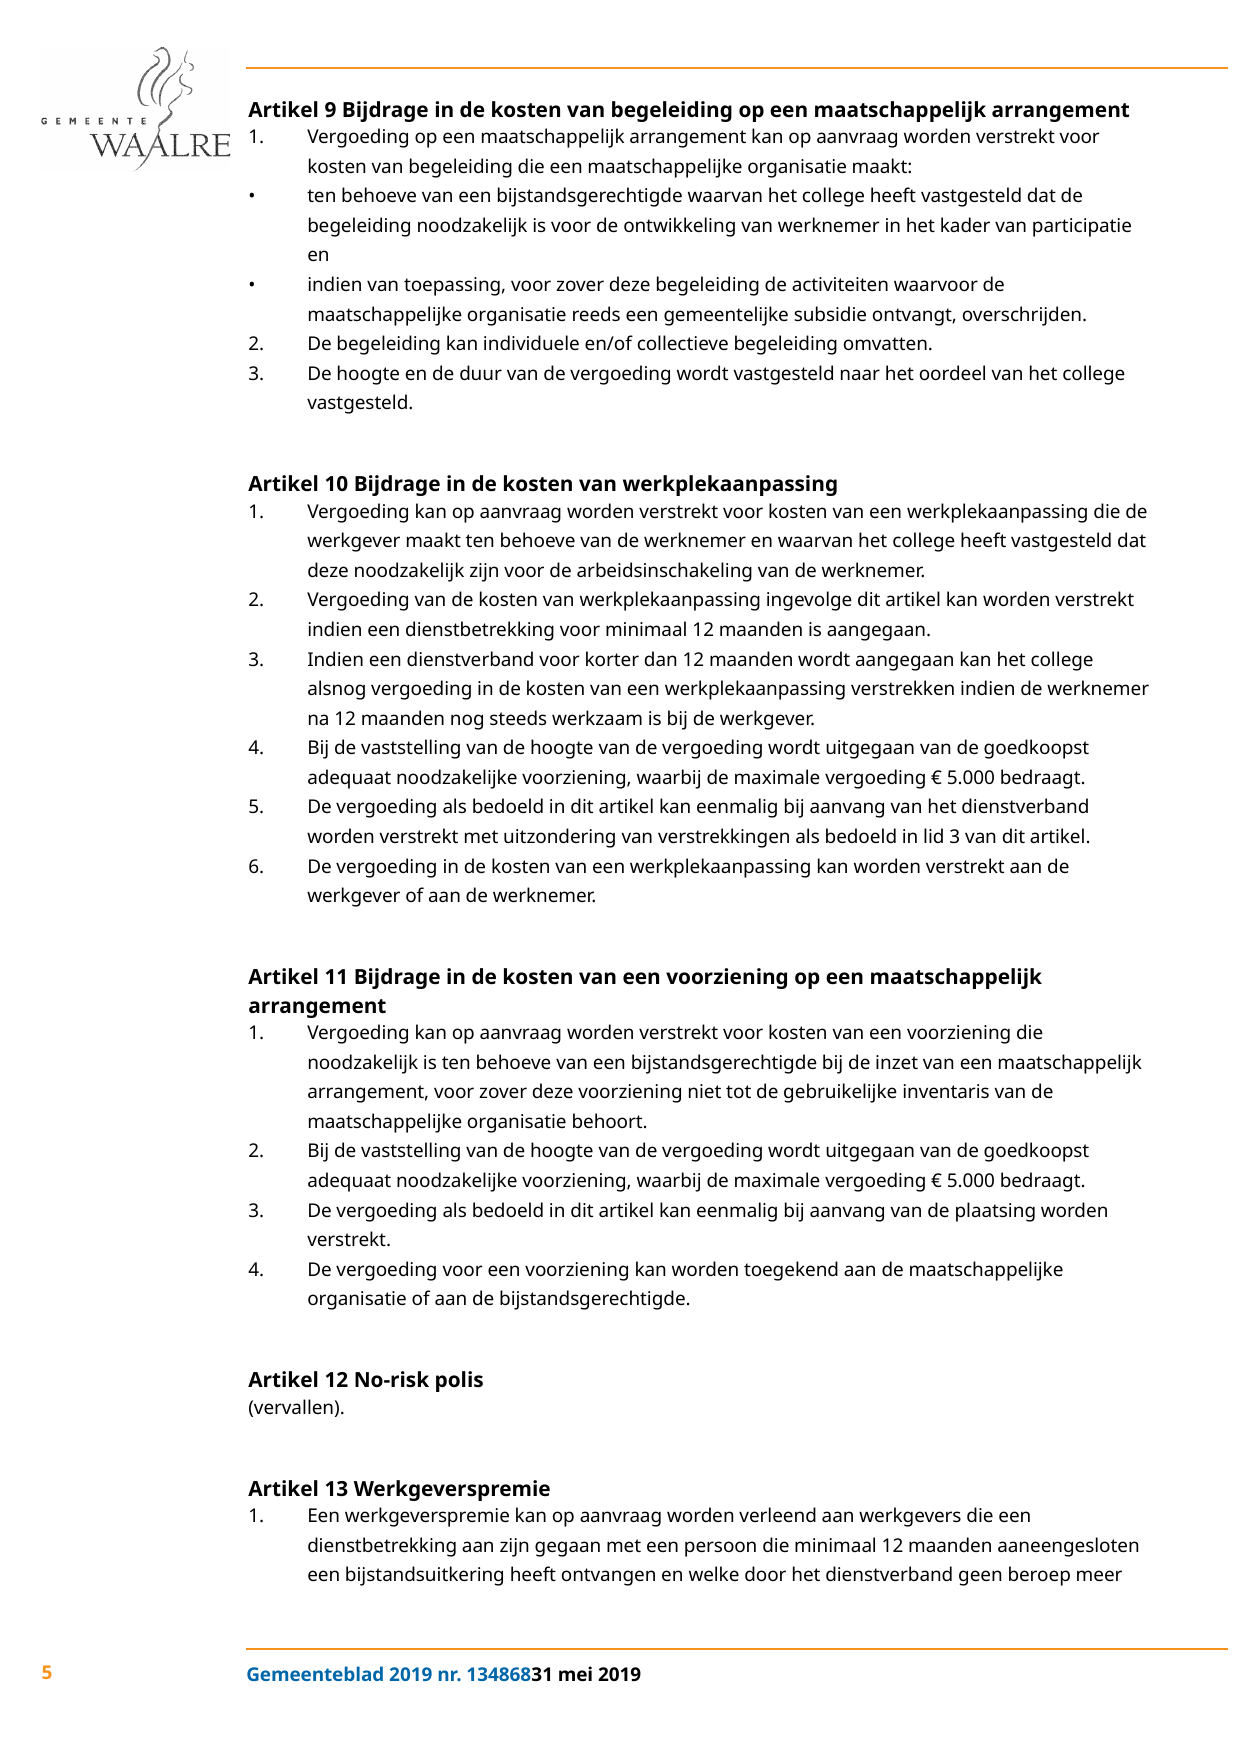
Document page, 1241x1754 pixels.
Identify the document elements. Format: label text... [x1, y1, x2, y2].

list Indien een dienstverband voor korter dan 12 maanden wordt aangegaan kan het college alsnog vergoeding in de kosten van een werkplekaanpassing verstrekken indien de werknemer na 12 maanden nog steeds werkzaam is bij de werkgever. [248, 646, 1152, 731]
list Bij de vaststelling van de hoogte van de vergoeding wordt uitgegaan van de goedkoopst adequaat noodzakelijke voorziening, waarbij de maximale vergoeding € 5.000 bedraagt. [248, 734, 1152, 790]
list Vergoeding van de kosten van werkplekaanpassing ingevolge dit artikel kan worden verstrekt indien een dienstbetrekking voor minimaal 12 maanden is aangegaan. [248, 587, 1152, 642]
list De hoogte en de duur van de vergoeding wordt vastgesteld naar het oordeel van het college vastgesteld. [248, 360, 1152, 415]
list Vergoeding kan op aanvraag worden verstrekt voor kosten van een voorziening die noodzakelijk is ten behoeve van een bijstandsgerechtigde bij de inzet van een maatschappelijk arrangement, voor zover deze voorziening niet tot de gebruikelijke inventaris van de maatschappelijke organisatie behoort. [248, 1019, 1152, 1134]
list De vergoeding voor een voorziening kan worden toegekend aan de maatschappelijke organisatie of aan de bijstandsgerechtigde. [248, 1256, 1152, 1311]
list ten behoeve van een bijstandsgerechtigde waarvan het college heeft vastgesteld dat de begeleiding noodzakelijk is voor de ontwikkeling van werknemer in het kader van participatie en [248, 182, 1152, 267]
list De vergoeding als bedoeld in dit artikel kan eenmalig bij aanvang van de plaatsing worden verstrekt. [248, 1197, 1152, 1252]
text Artikel 13 Werkgeverspremie [248, 1474, 1152, 1502]
list Vergoeding kan op aanvraag worden verstrekt voor kosten van een werkplekaanpassing die de werkgever maakt ten behoeve van de werknemer en waarvan het college heeft vastgesteld dat deze noodzakelijk zijn voor de arbeidsinschakeling van de werknemer. [248, 498, 1152, 583]
list De vergoeding als bedoeld in dit artikel kan eenmalig bij aanvang van het dienstverband worden verstrekt met uitzondering van verstrekkingen als bedoeld in lid 3 van dit artikel. [248, 794, 1152, 849]
text (vervallen). [248, 1394, 1152, 1420]
list De begeleiding kan individuele en/of collectieve begeleiding omvatten. [248, 330, 1152, 356]
list Bij de vaststelling van de hoogte van de vergoeding wordt uitgegaan van de goedkoopst adequaat noodzakelijke voorziening, waarbij de maximale vergoeding € 5.000 bedraagt. [248, 1138, 1152, 1193]
list De vergoeding in de kosten van een werkplekaanpassing kan worden verstrekt aan de werkgever of aan de werknemer. [248, 853, 1152, 908]
text Artikel 11 Bijdrage in de kosten van een voorziening op een maatschappelijk arrangement [248, 962, 1152, 1019]
list indien van toepassing, voor zover deze begeleiding de activiteiten waarvoor de maatschappelijke organisatie reeds een gemeentelijke subsidie ontvangt, overschrijden. [248, 271, 1152, 326]
picture [41, 47, 231, 172]
list Een werkgeverspremie kan op aanvraag worden verleend aan werkgevers die een dienstbetrekking aan zijn gegaan met een persoon die minimaal 12 maanden aaneengesloten een bijstandsuitkering heeft ontvangen en welke door het dienstverband geen beroep meer [248, 1502, 1152, 1587]
text Artikel 9 Bijdrage in de kosten van begeleiding op een maatschappelijk arrangement [248, 95, 1152, 123]
list Vergoeding op een maatschappelijk arrangement kan op aanvraag worden verstrekt voor kosten van begeleiding die een maatschappelijke organisatie maakt: [248, 123, 1152, 178]
text Artikel 10 Bijdrage in de kosten van werkplekaanpassing [248, 469, 1152, 498]
text Artikel 12 No-risk polis [248, 1366, 1152, 1394]
